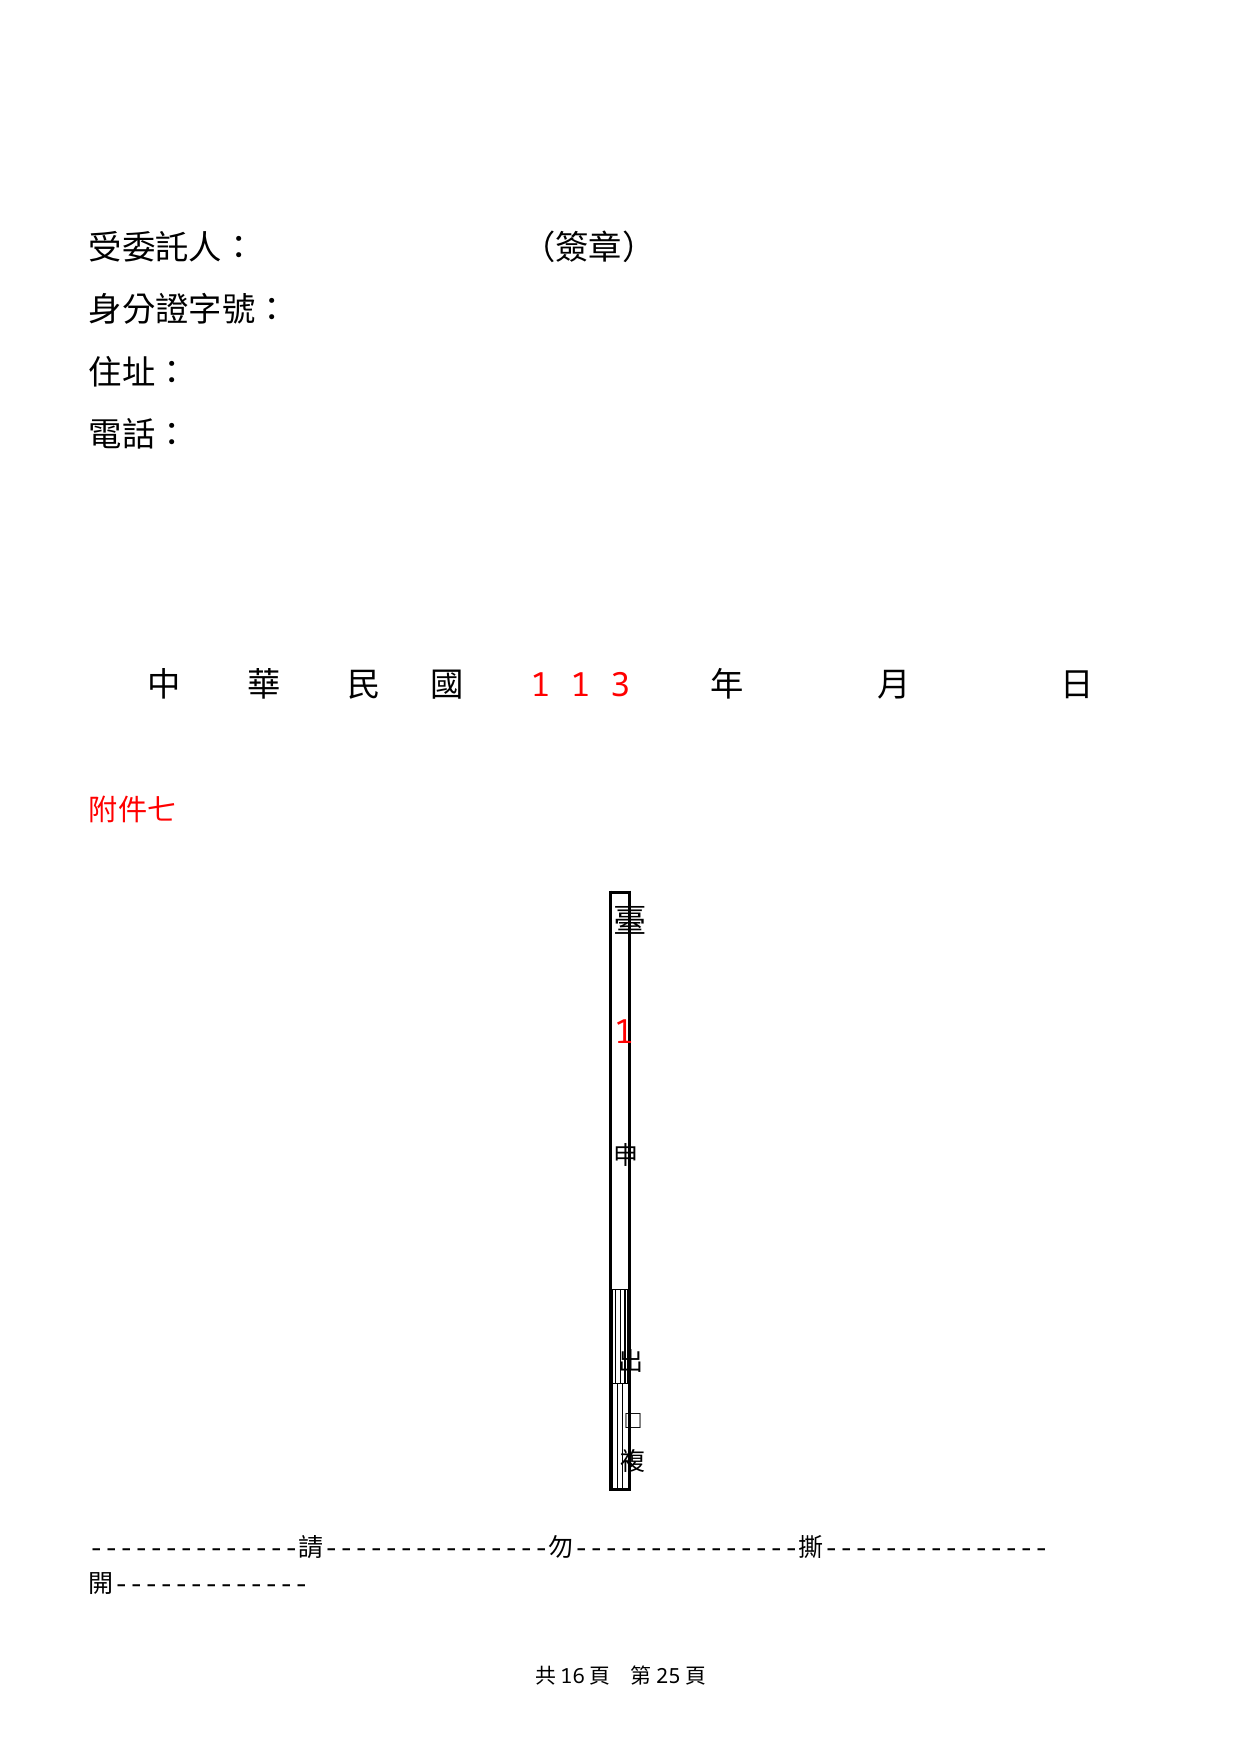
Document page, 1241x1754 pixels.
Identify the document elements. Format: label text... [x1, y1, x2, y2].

text 住址： [89, 328, 1152, 391]
text 身分證字號： [89, 266, 1152, 328]
table_header 臺中市清水區高美國民小學 113學年度第一次代理代課教師甄選應考人複查成績申請書 申請日期： 年 月 日 收件編號： [612, 894, 628, 1289]
table_cell 複查項目 [618, 1384, 622, 1488]
table_cell [613, 1384, 617, 1488]
text 中 華 民 國 1 1 3 年 月 日 [89, 641, 1152, 703]
table_cell 出生日期 [616, 1290, 620, 1383]
text 電話： [89, 391, 1152, 453]
text 受委託人： （簽章） [89, 203, 1152, 266]
text --------------請---------------勿---------------撕---------------開------------- [89, 1527, 1152, 1600]
text 附件七 [89, 766, 1152, 828]
table_cell □口試 □試教 [623, 1384, 628, 1453]
